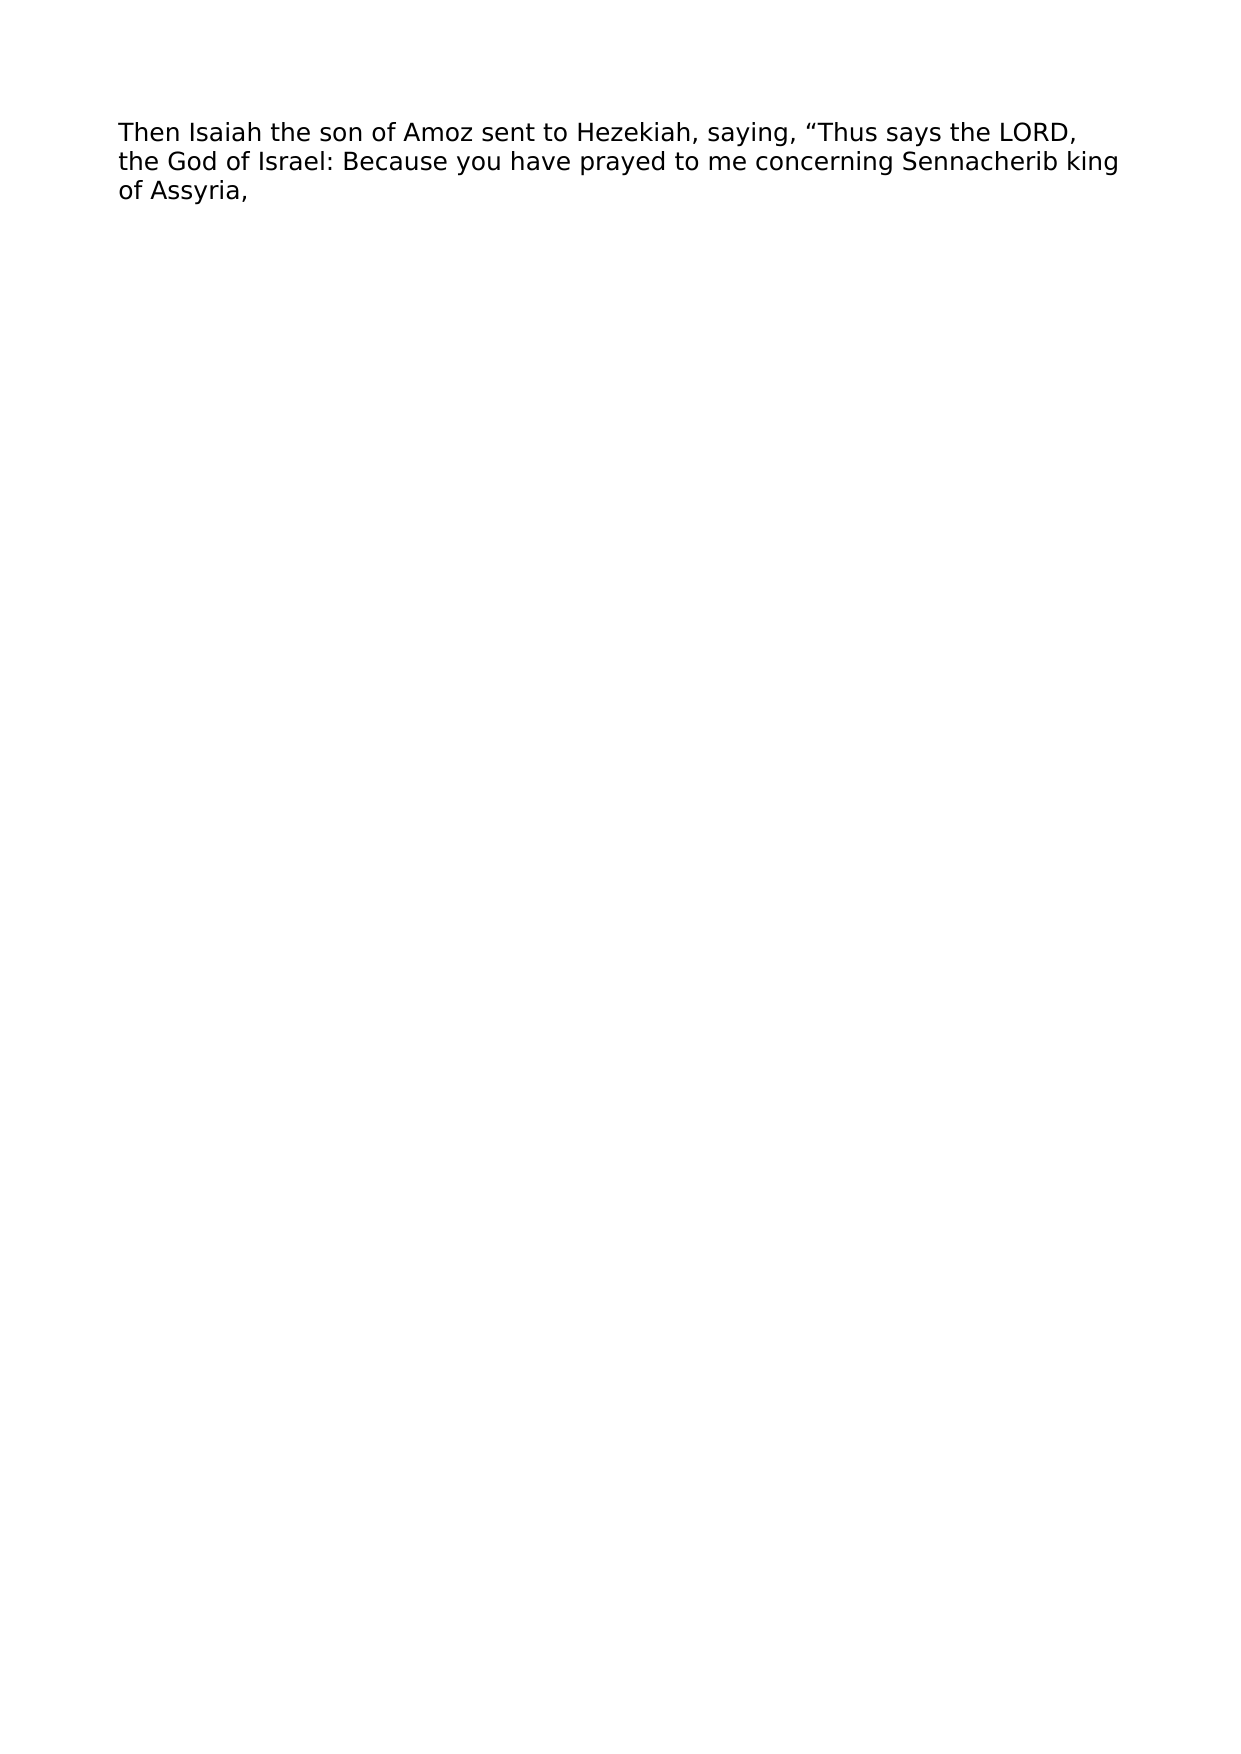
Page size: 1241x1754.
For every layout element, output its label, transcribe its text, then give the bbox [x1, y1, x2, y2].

text Then Isaiah the son of Amoz sent to Hezekiah, saying, “Thus says the LORD, the God of Israel: Because you have prayed to me concerning Sennacherib king of Assyria, [118, 118, 1122, 206]
